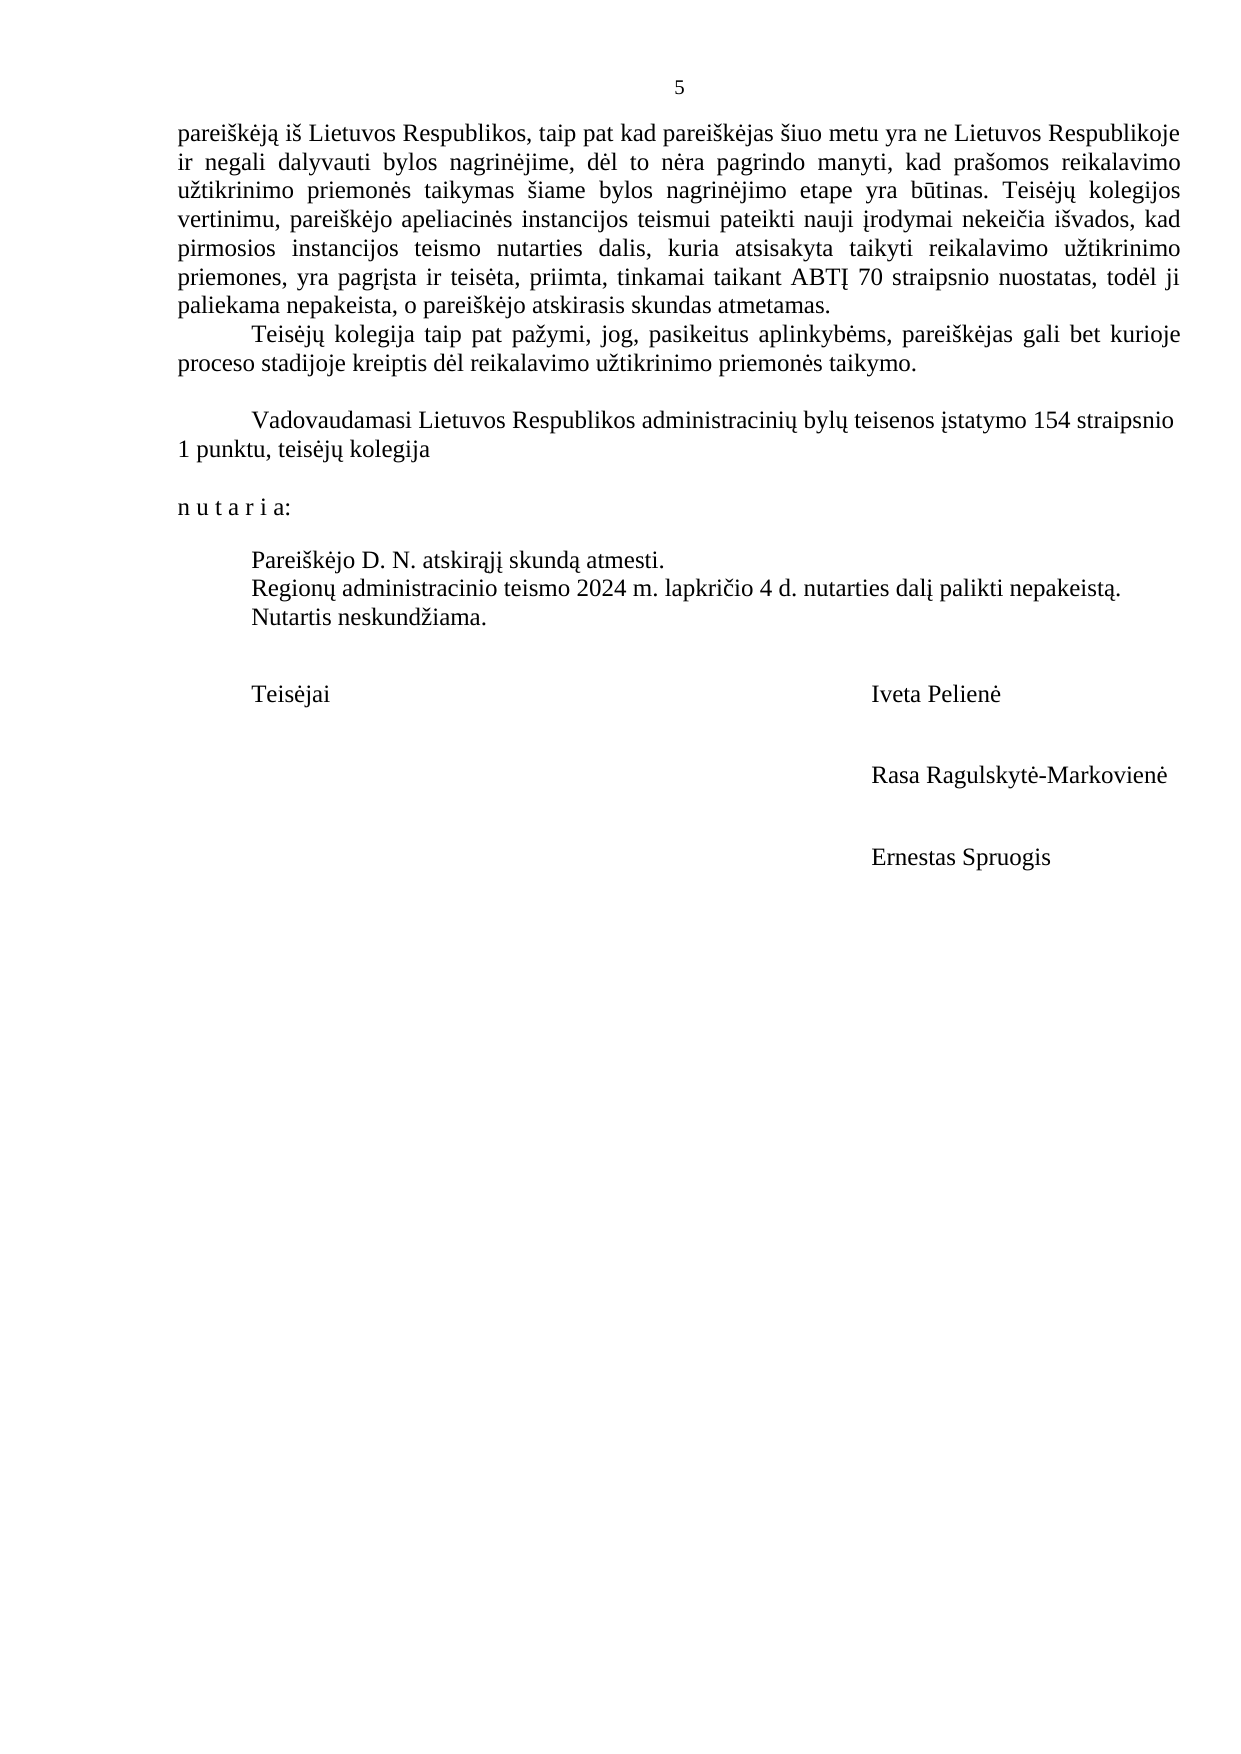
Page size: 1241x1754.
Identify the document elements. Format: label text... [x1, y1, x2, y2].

text Rasa Ragulskytė-Markovienė [177, 761, 1181, 789]
text Regionų administracinio teismo 2024 m. lapkričio 4 d. nutarties dalį palikti nepakeistą. [177, 573, 1181, 602]
text Ernestas Spruogis [177, 842, 1181, 871]
text n u t a r i a: [177, 492, 1181, 521]
text Nutartis neskundžiama. [177, 602, 1181, 631]
text Pareiškėjo D. N. atskirąjį skundą atmesti. [177, 545, 1181, 573]
text Teisėjai Iveta Pelienė [177, 679, 1181, 708]
text Teisėjų kolegija taip pat pažymi, jog, pasikeitus aplinkybėms, pareiškėjas gali bet kurioje proceso stadijoje kreiptis dėl reikalavimo užtikrinimo priemonės taikymo. [177, 319, 1181, 377]
text Vadovaudamasi Lietuvos Respublikos administracinių bylų teisenos įstatymo 154 straipsnio 1 punktu, teisėjų kolegija [177, 406, 1181, 463]
text pareiškėją iš Lietuvos Respublikos, taip pat kad pareiškėjas šiuo metu yra ne Lietuvos Respublikoje ir negali dalyvauti bylos nagrinėjime, dėl to nėra pagrindo manyti, kad prašomos reikalavimo užtikrinimo priemonės taikymas šiame bylos nagrinėjimo etape yra būtinas. Teisėjų kolegijos vertinimu, pareiškėjo apeliacinės instancijos teismui pateikti nauji įrodymai nekeičia išvados, kad pirmosios instancijos teismo nutarties dalis, kuria atsisakyta taikyti reikalavimo užtikrinimo priemones, yra pagrįsta ir teisėta, priimta, tinkamai taikant ABTĮ 70 straipsnio nuostatas, todėl ji paliekama nepakeista, o pareiškėjo atskirasis skundas atmetamas. [177, 118, 1181, 319]
